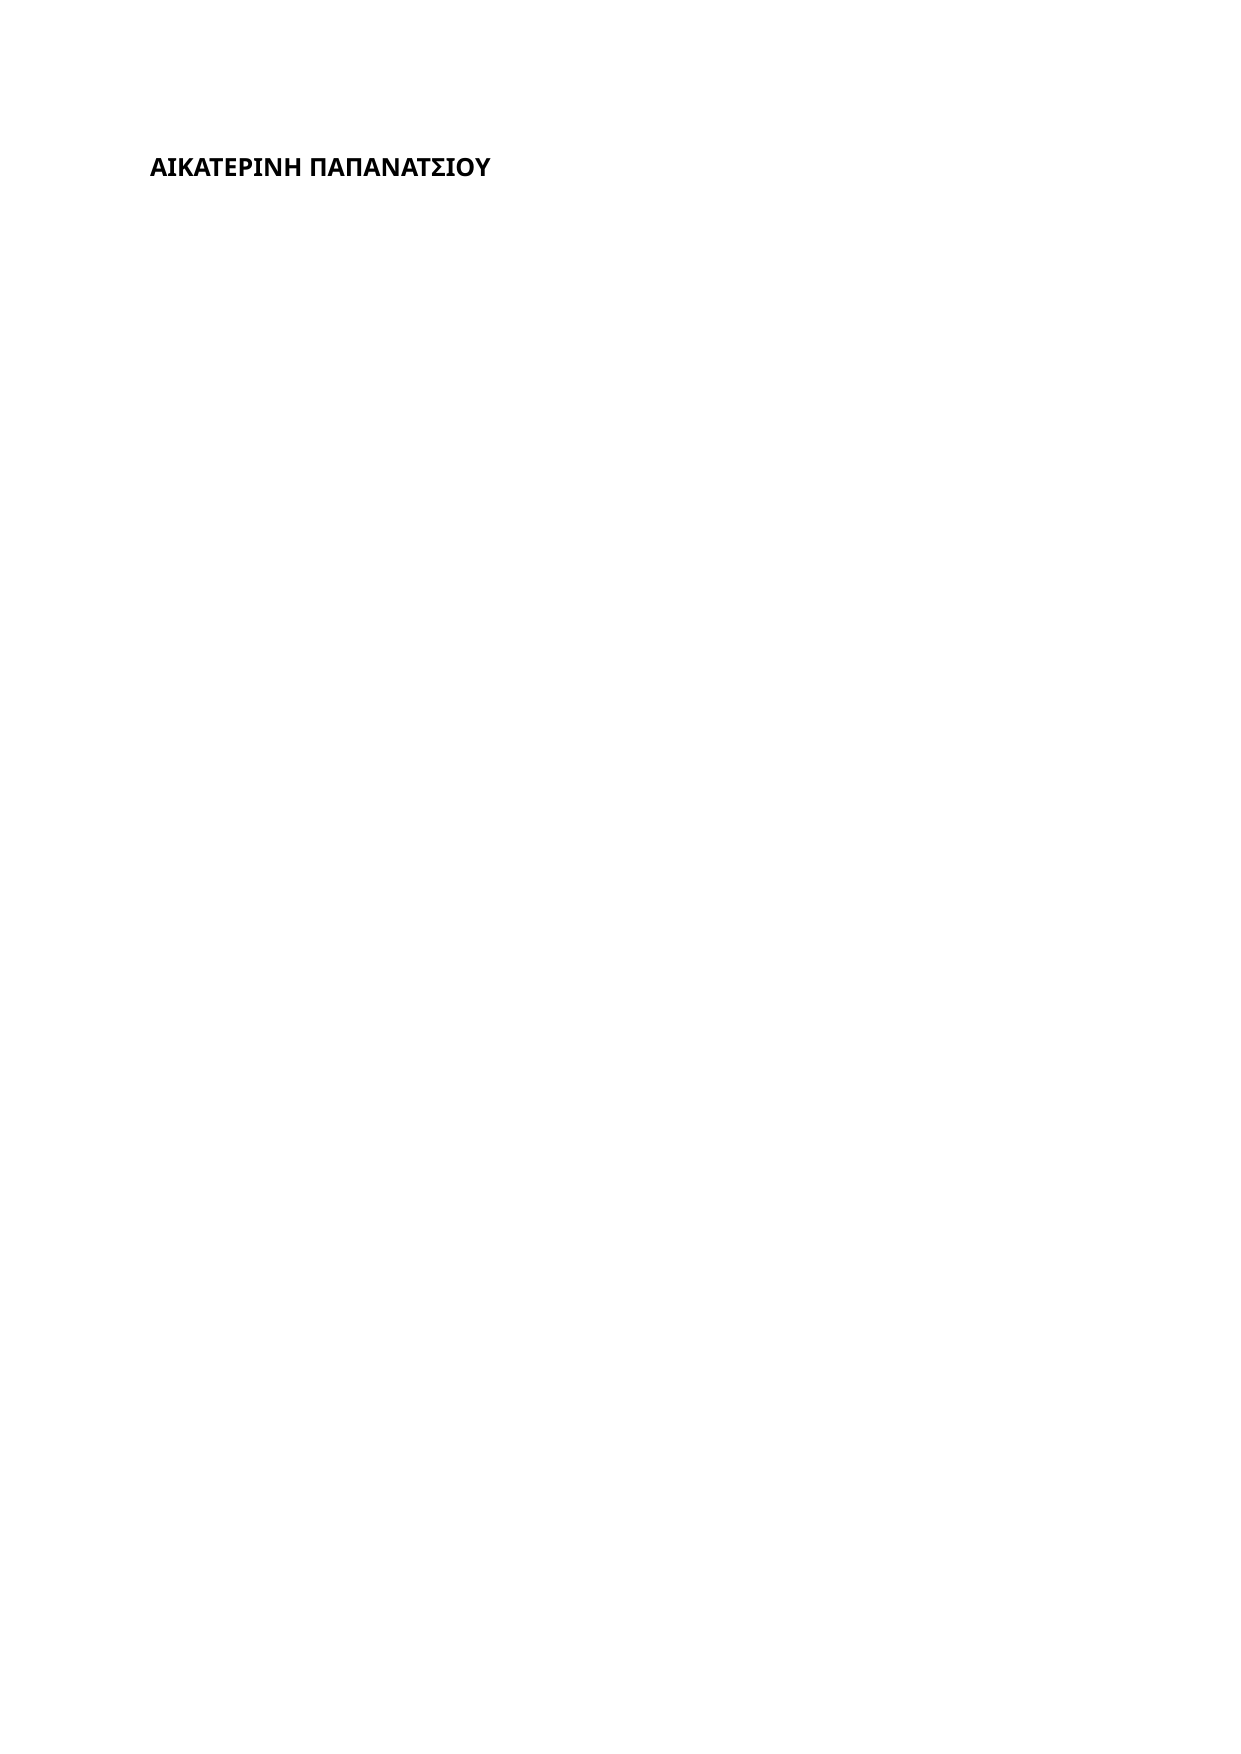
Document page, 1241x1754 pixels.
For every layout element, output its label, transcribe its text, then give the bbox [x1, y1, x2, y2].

text ΑΙΚΑΤΕΡΙΝΗ ΠΑΠΑΝΑΤΣΙΟΥ [150, 150, 1090, 184]
